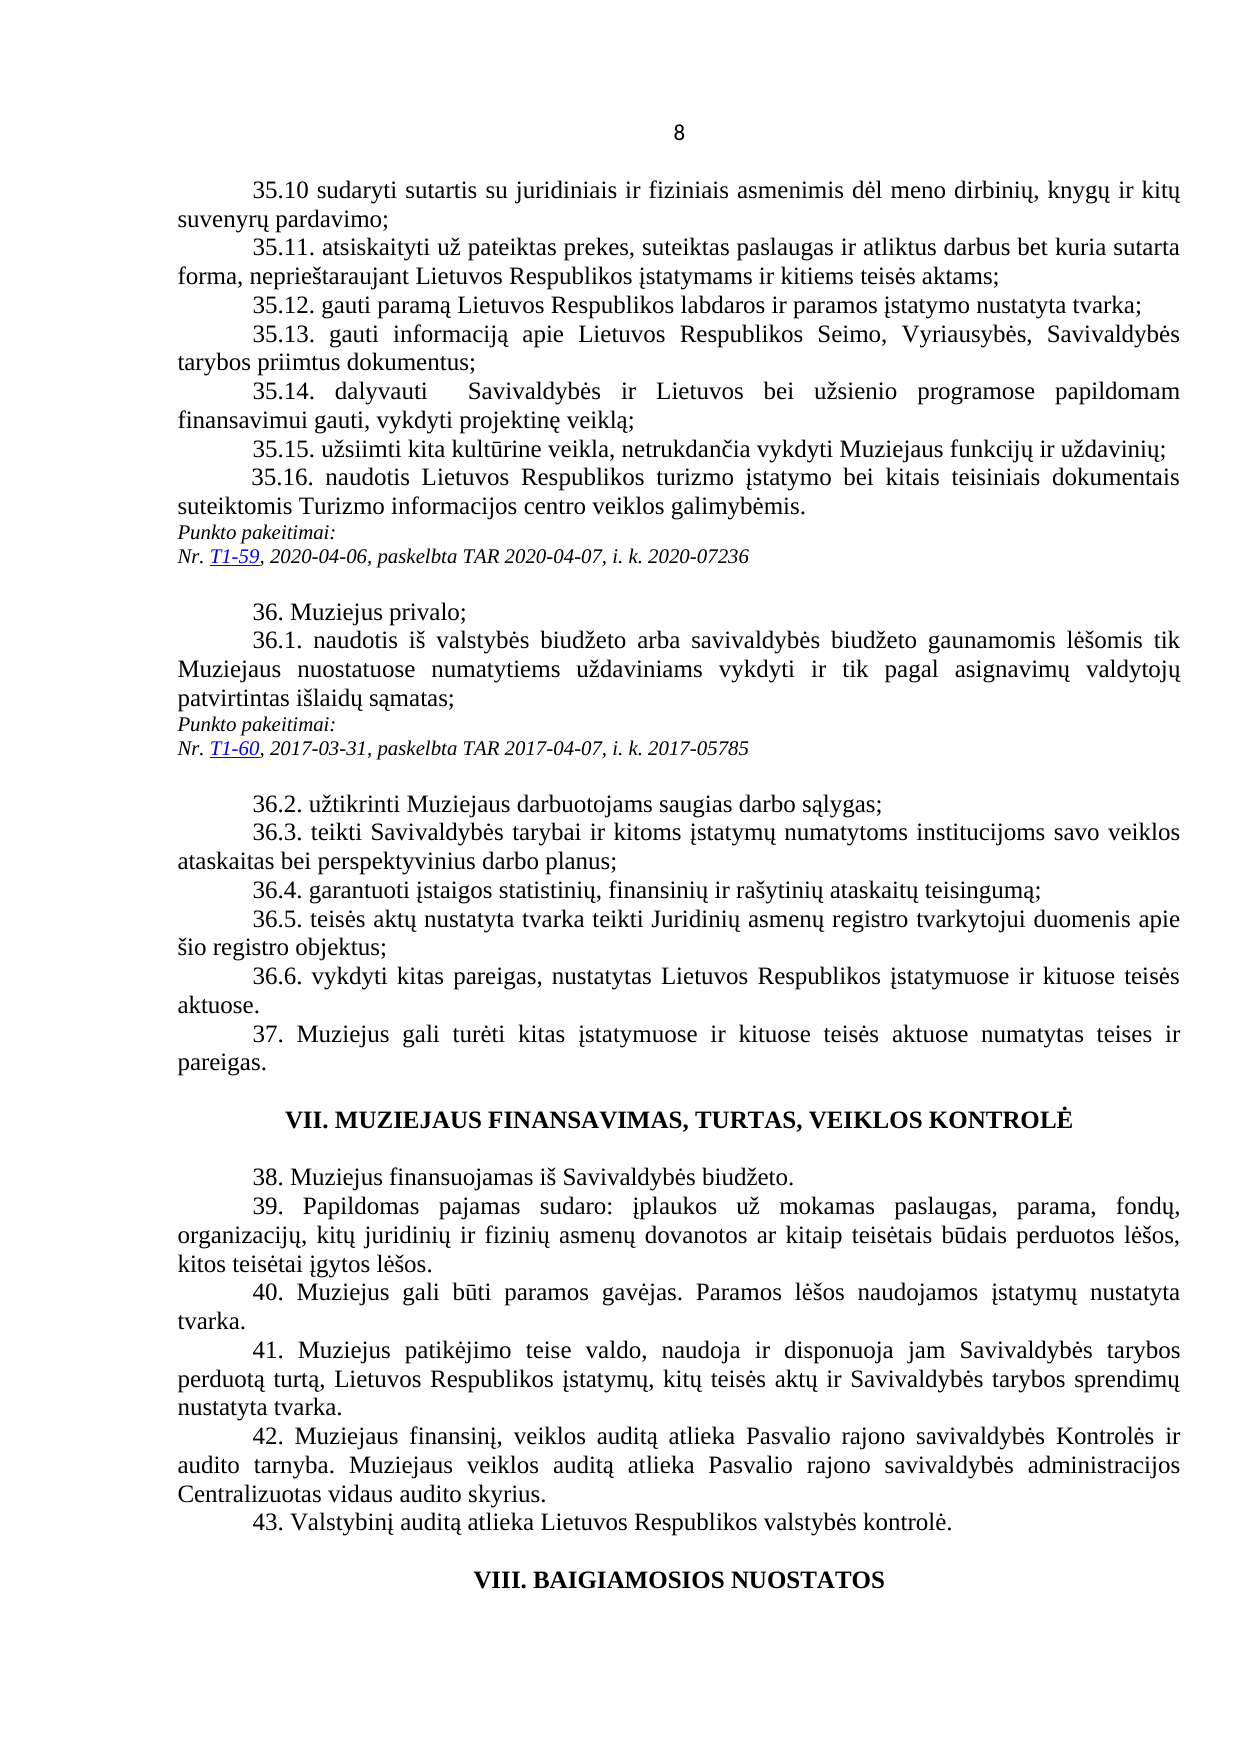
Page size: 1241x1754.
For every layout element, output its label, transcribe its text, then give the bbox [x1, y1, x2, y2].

text 37. Muziejus gali turėti kitas įstatymuose ir kituose teisės aktuose numatytas teises ir pareigas. [177, 1019, 1181, 1076]
text 35.16. naudotis Lietuvos Respublikos turizmo įstatymo bei kitais teisiniais dokumentais suteiktomis Turizmo informacijos centro veiklos galimybėmis. [177, 462, 1181, 520]
text 35.14. dalyvauti Savivaldybės ir Lietuvos bei užsienio programose papildomam finansavimui gauti, vykdyti projektinę veiklą; [177, 376, 1181, 434]
text 42. Muziejaus finansinį, veiklos auditą atlieka Pasvalio rajono savivaldybės Kontrolės ir audito tarnyba. Muziejaus veiklos auditą atlieka Pasvalio rajono savivaldybės administracijos Centralizuotas vidaus audito skyrius. [177, 1421, 1181, 1507]
text 41. Muziejus patikėjimo teise valdo, naudoja ir disponuoja jam Savivaldybės tarybos perduotą turtą, Lietuvos Respublikos įstatymų, kitų teisės aktų ir Savivaldybės tarybos sprendimų nustatyta tvarka. [177, 1335, 1181, 1421]
text 36.1. naudotis iš valstybės biudžeto arba savivaldybės biudžeto gaunamomis lėšomis tik muziejaus nuostatuose numatytiems uždaviniams vykdyti ir tik pagal asignavimų valdytojų patvirtintas išlaidų sąmatas; [177, 626, 1181, 712]
text 43. Valstybinį auditą atlieka Lietuvos Respublikos valstybės kontrolė. [177, 1507, 1181, 1536]
text 36.2. užtikrinti Muziejaus darbuotojams saugias darbo sąlygas; [177, 789, 1181, 817]
text 36. Muziejus privalo; [177, 597, 1181, 626]
text VIi. Muziejaus finansavimas, TURTAS, veiklos kontrolė [177, 1105, 1181, 1134]
text VIII. BAIGIAMOSIOS NUOSTATOS [177, 1565, 1181, 1594]
text Punkto pakeitimai: [177, 520, 1181, 544]
text Nr. T1-60, 2017-03-31, paskelbta TAR 2017-04-07, i. k. 2017-05785 [177, 736, 1181, 760]
text 35.15. užsiimti kita kultūrine veikla, netrukdančia vykdyti Muziejaus funkcijų ir uždavinių; [177, 434, 1181, 462]
text 36.3. teikti Savivaldybės tarybai ir kitoms įstatymų numatytoms institucijoms savo veiklos ataskaitas bei perspektyvinius darbo planus; [177, 817, 1181, 875]
text 39. Papildomas pajamas sudaro: įplaukos už mokamas paslaugas, parama, fondų, organizacijų, kitų juridinių ir fizinių asmenų dovanotos ar kitaip teisėtais būdais perduotos lėšos, kitos teisėtai įgytos lėšos. [177, 1191, 1181, 1277]
text Nr. T1-59, 2020-04-06, paskelbta TAR 2020-04-07, i. k. 2020-07236 [177, 544, 1181, 568]
text 35.12. gauti paramą Lietuvos Respublikos labdaros ir paramos įstatymo nustatyta tvarka; [177, 290, 1181, 319]
text Punkto pakeitimai: [177, 712, 1181, 736]
text 40. Muziejus gali būti paramos gavėjas. Paramos lėšos naudojamos įstatymų nustatyta tvarka. [177, 1277, 1181, 1335]
text 38. Muziejus finansuojamas iš Savivaldybės biudžeto. [177, 1162, 1181, 1191]
text 35.10 sudaryti sutartis su juridiniais ir fiziniais asmenimis dėl meno dirbinių, knygų ir kitų suvenyrų pardavimo; [177, 175, 1181, 232]
text 35.13. gauti informaciją apie Lietuvos Respublikos Seimo, Vyriausybės, Savivaldybės tarybos priimtus dokumentus; [177, 319, 1181, 376]
text 36.6. vykdyti kitas pareigas, nustatytas Lietuvos Respublikos įstatymuose ir kituose teisės aktuose. [177, 961, 1181, 1019]
text 36.4. garantuoti įstaigos statistinių, finansinių ir rašytinių ataskaitų teisingumą; [177, 875, 1181, 904]
text 35.11. atsiskaityti už pateiktas prekes, suteiktas paslaugas ir atliktus darbus bet kuria sutarta forma, neprieštaraujant Lietuvos Respublikos įstatymams ir kitiems teisės aktams; [177, 232, 1181, 290]
text 36.5. teisės aktų nustatyta tvarka teikti Juridinių asmenų registro tvarkytojui duomenis apie šio registro objektus; [177, 904, 1181, 961]
